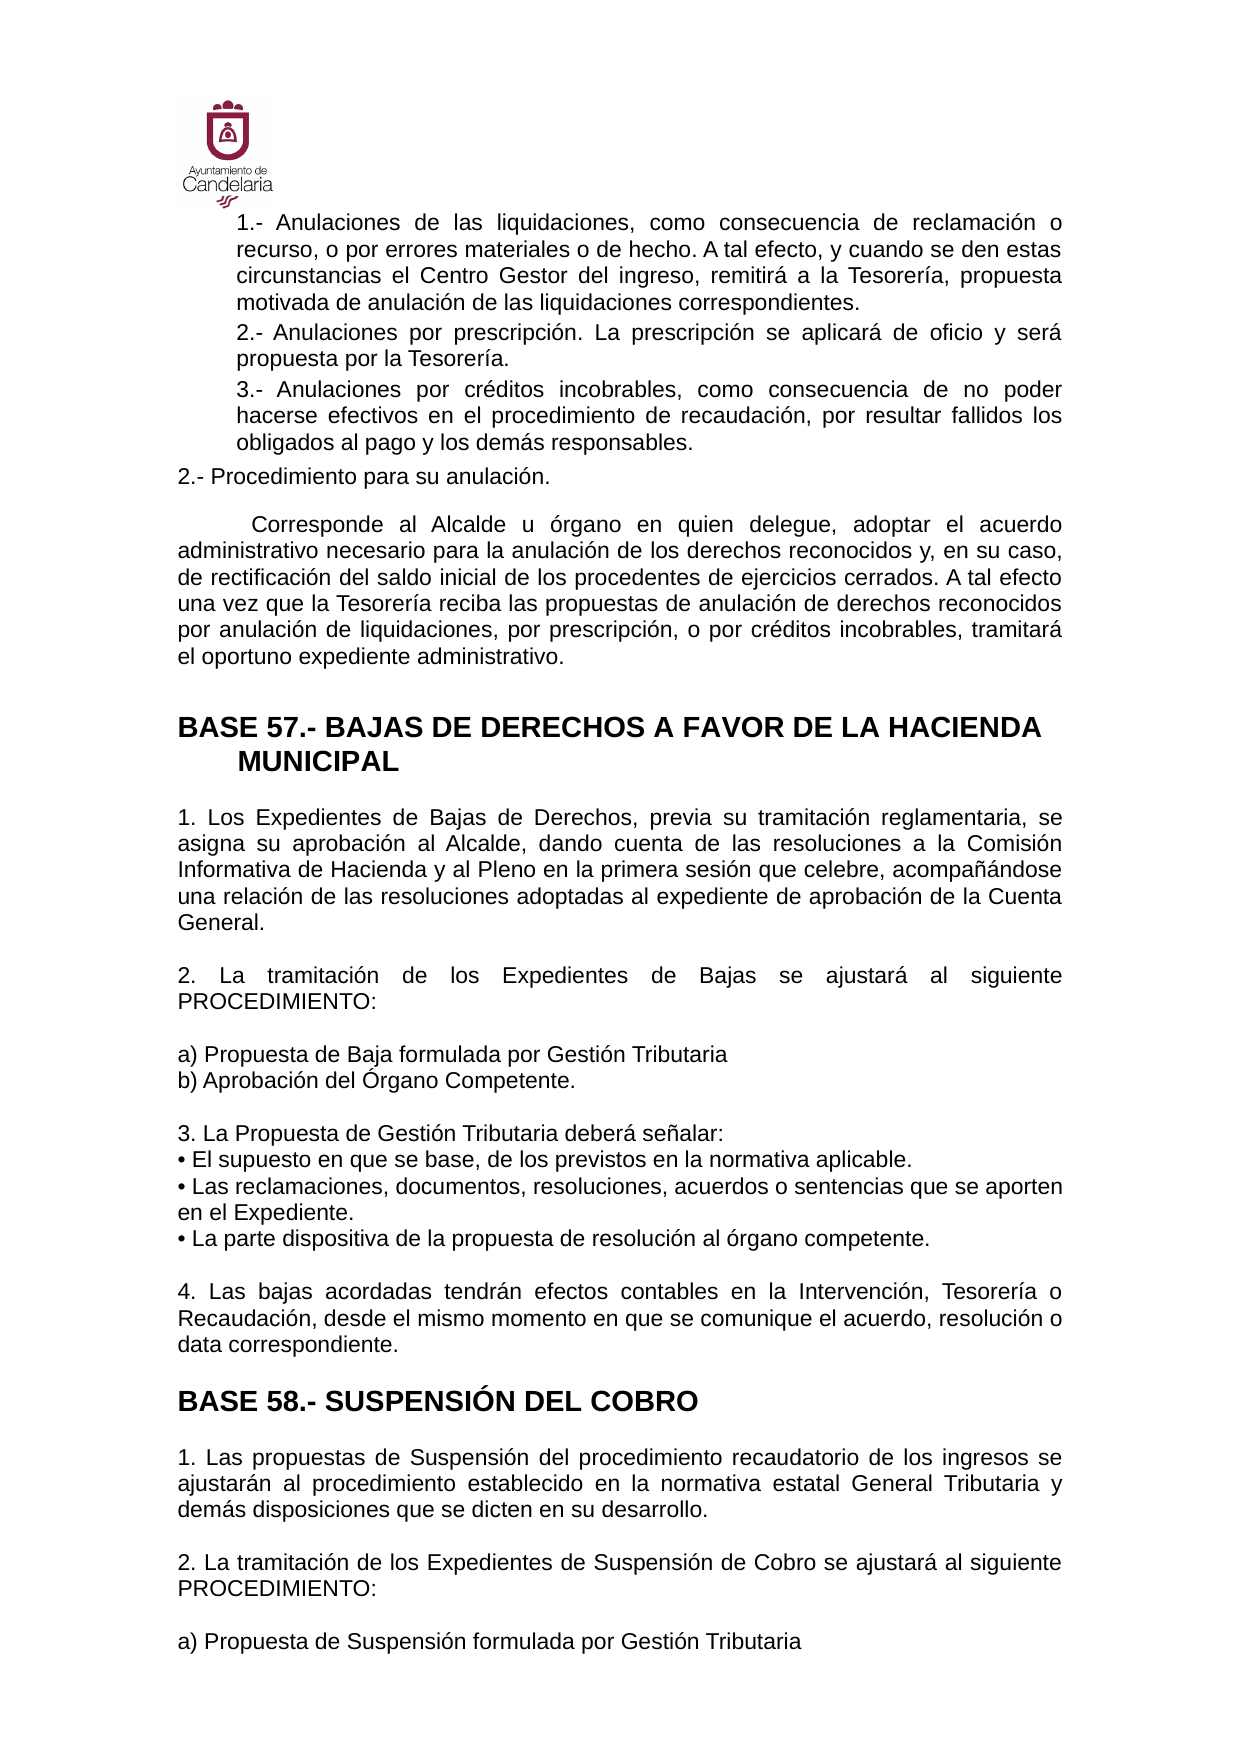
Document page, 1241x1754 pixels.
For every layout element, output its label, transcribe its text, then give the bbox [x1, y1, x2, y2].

subtitle BASE 57.- BAJAS DE DERECHOS A FAVOR DE LA HACIENDA MUNICIPAL [177, 710, 1063, 777]
text 1.- Anulaciones de las liquidaciones, como consecuencia de reclamación o recurso, o por errores materiales o de hecho. A tal efecto, y cuando se den estas circunstancias el Centro Gestor del ingreso, remitirá a la Tesorería, propuesta motivada de anulación de las liquidaciones correspondientes. [236, 209, 1063, 315]
text Corresponde al Alcalde u órgano en quien delegue, adoptar el acuerdo administrativo necesario para la anulación de los derechos reconocidos y, en su caso, de rectificación del saldo inicial de los procedentes de ejercicios cerrados. A tal efecto una vez que la Tesorería reciba las propuestas de anulación de derechos reconocidos por anulación de liquidaciones, por prescripción, o por créditos incobrables, tramitará el oportuno expediente administrativo. [177, 511, 1063, 669]
text 4. Las bajas acordadas tendrán efectos contables en la Intervención, Tesorería o Recaudación, desde el mismo momento en que se comunique el acuerdo, resolución o data correspondiente. [177, 1278, 1063, 1357]
text a) Propuesta de Suspensión formulada por Gestión Tributaria [177, 1628, 1063, 1654]
text 1. Los Expedientes de Bajas de Derechos, previa su tramitación reglamentaria, se asigna su aprobación al Alcalde, dando cuenta de las resoluciones a la Comisión Informativa de Hacienda y al Pleno en la primera sesión que celebre, acompañándose una relación de las resoluciones adoptadas al expediente de aprobación de la Cuenta General. [177, 804, 1063, 936]
text 3. La Propuesta de Gestión Tributaria deberá señalar: [177, 1120, 1063, 1146]
text 2. La tramitación de los Expedientes de Suspensión de Cobro se ajustará al siguiente PROCEDIMIENTO: [177, 1549, 1063, 1602]
text • La parte dispositiva de la propuesta de resolución al órgano competente. [177, 1225, 1063, 1252]
text a) Propuesta de Baja formulada por Gestión Tributaria [177, 1041, 1063, 1067]
text 2.- Procedimiento para su anulación. [177, 463, 1063, 489]
text • Las reclamaciones, documentos, resoluciones, acuerdos o sentencias que se aporten en el Expediente. [177, 1173, 1063, 1225]
text • El supuesto en que se base, de los previstos en la normativa aplicable. [177, 1146, 1063, 1173]
subtitle BASE 58.- SUSPENSIÓN DEL COBRO [177, 1383, 1063, 1417]
text b) Aprobación del Órgano Competente. [177, 1067, 1063, 1094]
text 2. La tramitación de los Expedientes de Bajas se ajustará al siguiente PROCEDIMIENTO: [177, 962, 1063, 1014]
text 2.- Anulaciones por prescripción. La prescripción se aplicará de oficio y será propuesta por la Tesorería. [236, 319, 1063, 372]
text 3.- Anulaciones por créditos incobrables, como consecuencia de no poder hacerse efectivos en el procedimiento de recaudación, por resultar fallidos los obligados al pago y los demás responsables. [236, 376, 1063, 455]
text 1. Las propuestas de Suspensión del procedimiento recaudatorio de los ingresos se ajustarán al procedimiento establecido en la normativa estatal General Tributaria y demás disposiciones que se dicten en su desarrollo. [177, 1443, 1063, 1522]
